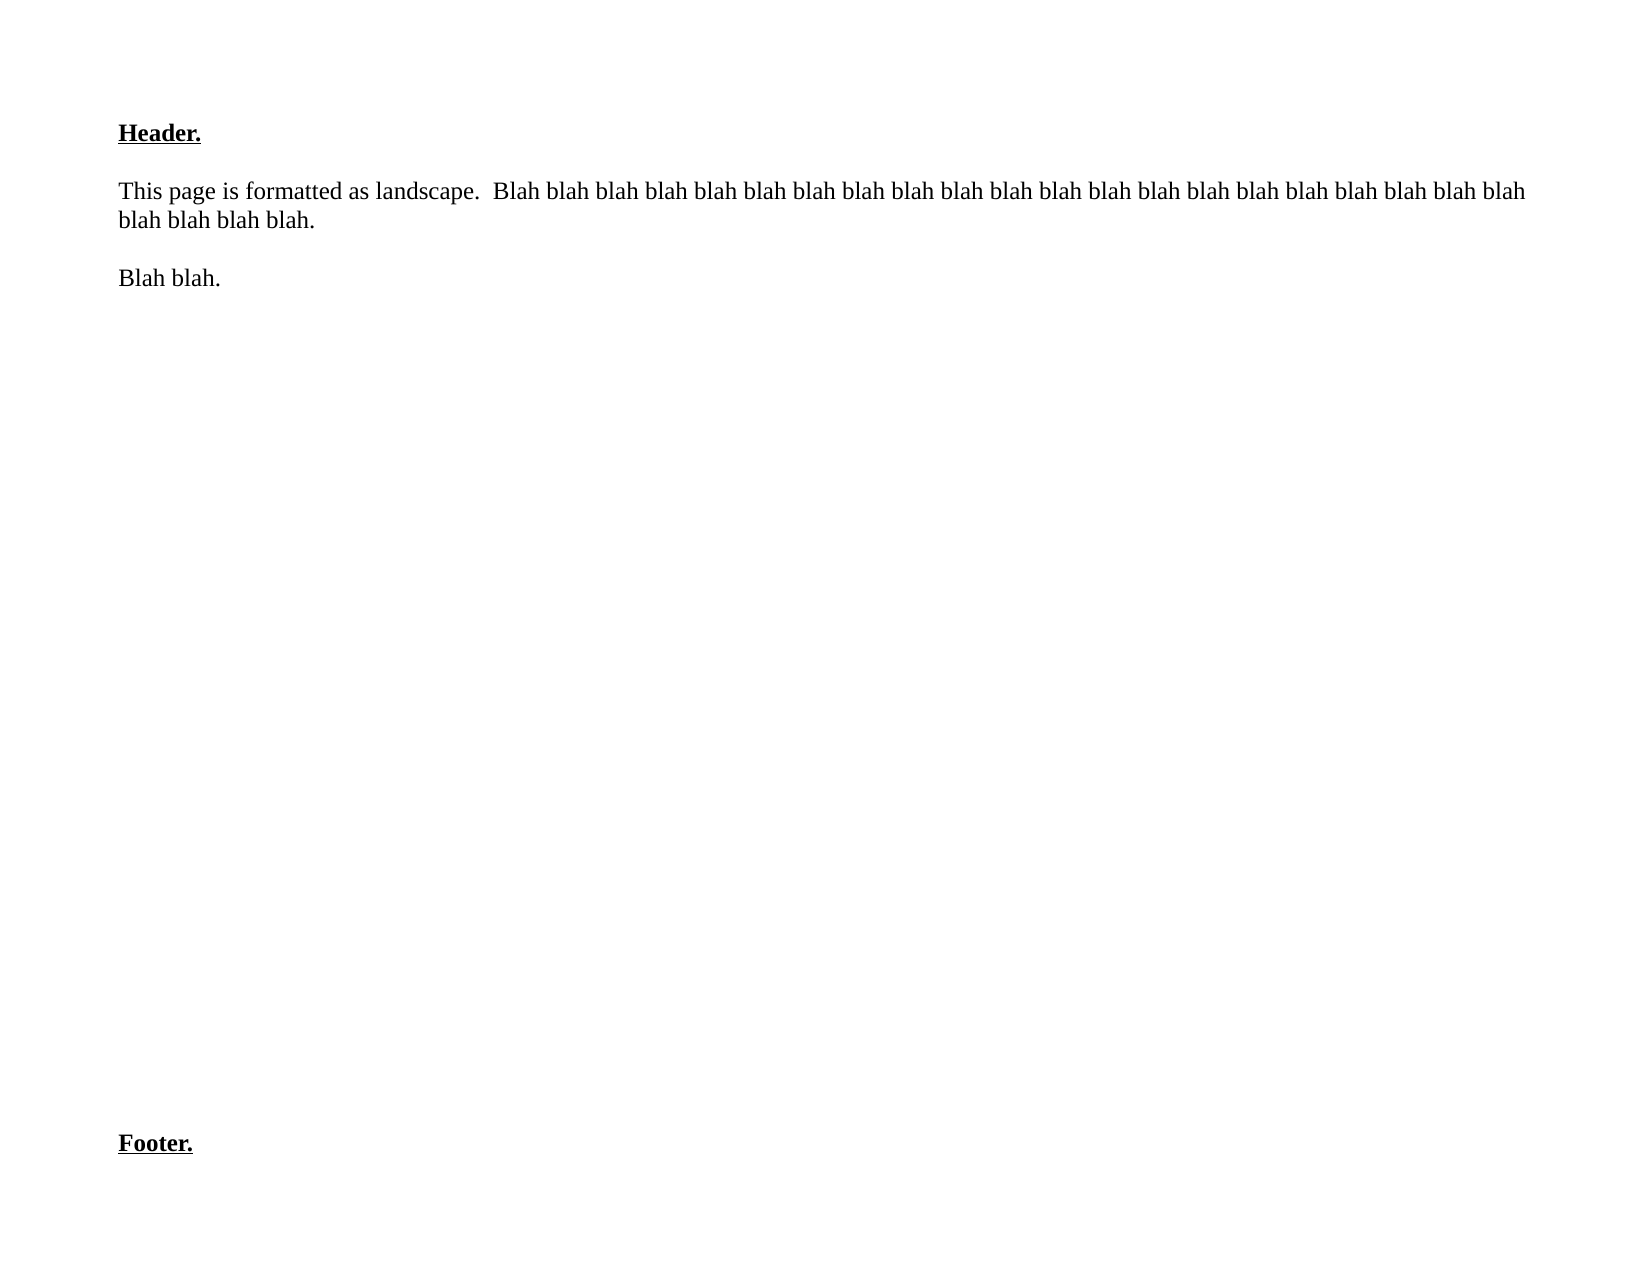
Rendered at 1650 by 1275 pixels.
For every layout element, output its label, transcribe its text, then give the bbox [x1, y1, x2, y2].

text Blah blah. [118, 263, 1532, 291]
text This page is formatted as landscape. Blah blah blah blah blah blah blah blah blah blah blah blah blah blah blah blah blah blah blah blah blah blah blah blah blah. [118, 176, 1532, 234]
